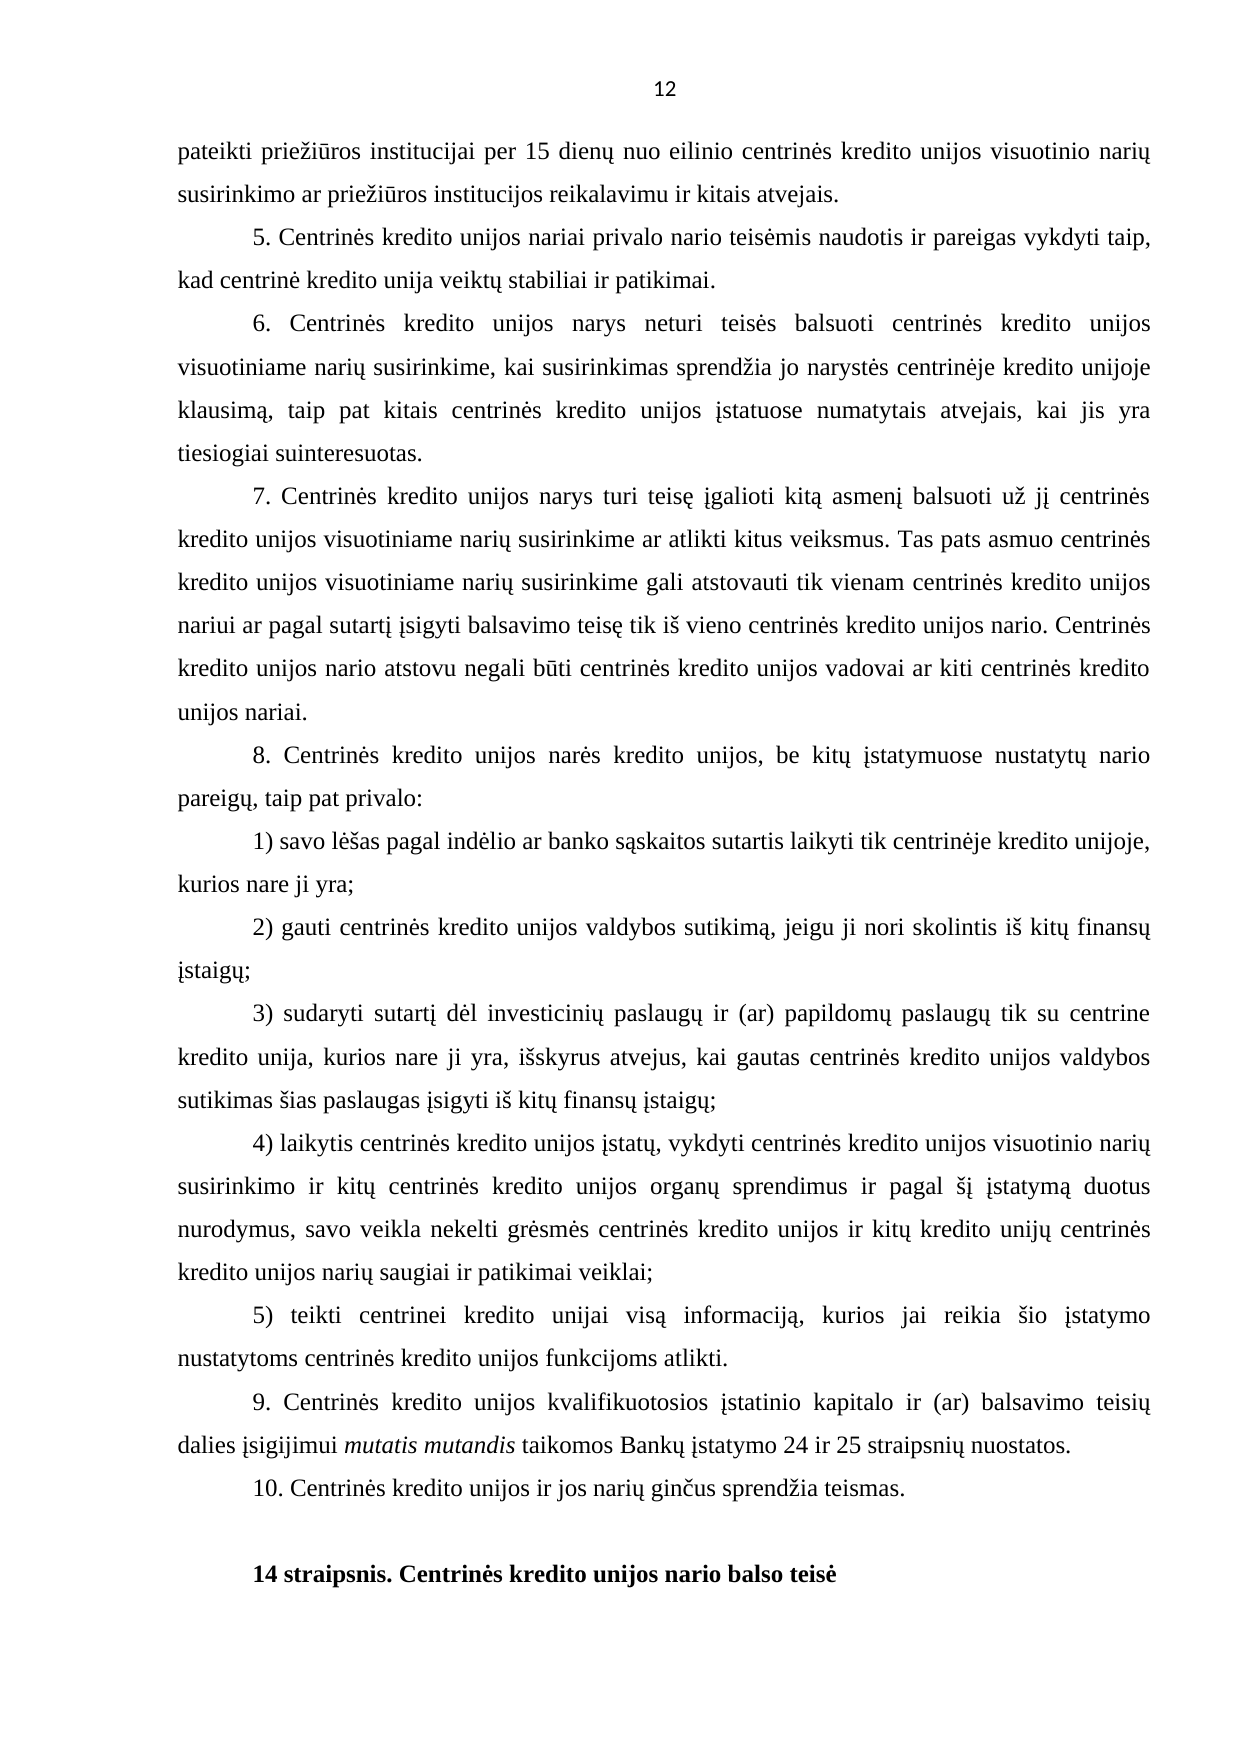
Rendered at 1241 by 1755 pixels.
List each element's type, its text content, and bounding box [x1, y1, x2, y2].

text 9. Centrinės kredito unijos kvalifikuotosios įstatinio kapitalo ir (ar) balsavimo teisių dalies įsigijimui mutatis mutandis taikomos Bankų įstatymo 24 ir 25 straipsnių nuostatos. [177, 1387, 1152, 1458]
text 2) gauti centrinės kredito unijos valdybos sutikimą, jeigu ji nori skolintis iš kitų finansų įstaigų; [177, 912, 1152, 984]
text 8. Centrinės kredito unijos narės kredito unijos, be kitų įstatymuose nustatytų nario pareigų, taip pat privalo: [177, 740, 1152, 812]
text 4) laikytis centrinės kredito unijos įstatų, vykdyti centrinės kredito unijos visuotinio narių susirinkimo ir kitų centrinės kredito unijos organų sprendimus ir pagal šį įstatymą duotus nurodymus, savo veikla nekelti grėsmės centrinės kredito unijos ir kitų kredito unijų centrinės kredito unijos narių saugiai ir patikimai veiklai; [177, 1128, 1152, 1286]
text 10. Centrinės kredito unijos ir jos narių ginčus sprendžia teismas. [177, 1473, 1152, 1502]
text 5) teikti centrinei kredito unijai visą informaciją, kurios jai reikia šio įstatymo nustatytoms centrinės kredito unijos funkcijoms atlikti. [177, 1300, 1152, 1372]
text 3) sudaryti sutartį dėl investicinių paslaugų ir (ar) papildomų paslaugų tik su centrine kredito unija, kurios nare ji yra, išskyrus atvejus, kai gautas centrinės kredito unijos valdybos sutikimas šias paslaugas įsigyti iš kitų finansų įstaigų; [177, 998, 1152, 1113]
text 7. Centrinės kredito unijos narys turi teisę įgalioti kitą asmenį balsuoti už jį centrinės kredito unijos visuotiniame narių susirinkime ar atlikti kitus veiksmus. Tas pats asmuo centrinės kredito unijos visuotiniame narių susirinkime gali atstovauti tik vienam centrinės kredito unijos nariui ar pagal sutartį įsigyti balsavimo teisę tik iš vieno centrinės kredito unijos nario. Centrinės kredito unijos nario atstovu negali būti centrinės kredito unijos vadovai ar kiti centrinės kredito unijos nariai. [177, 481, 1152, 725]
text 6. Centrinės kredito unijos narys neturi teisės balsuoti centrinės kredito unijos visuotiniame narių susirinkime, kai susirinkimas sprendžia jo narystės centrinėje kredito unijoje klausimą, taip pat kitais centrinės kredito unijos įstatuose numatytais atvejais, kai jis yra tiesiogiai suinteresuotas. [177, 308, 1152, 467]
text 5. Centrinės kredito unijos nariai privalo nario teisėmis naudotis ir pareigas vykdyti taip, kad centrinė kredito unija veiktų stabiliai ir patikimai. [177, 222, 1152, 294]
text pateikti priežiūros institucijai per 15 dienų nuo eilinio centrinės kredito unijos visuotinio narių susirinkimo ar priežiūros institucijos reikalavimu ir kitais atvejais. [177, 136, 1152, 208]
text 1) savo lėšas pagal indėlio ar banko sąskaitos sutartis laikyti tik centrinėje kredito unijoje, kurios nare ji yra; [177, 826, 1152, 898]
text 14 straipsnis. Centrinės kredito unijos nario balso teisė [177, 1559, 1152, 1588]
